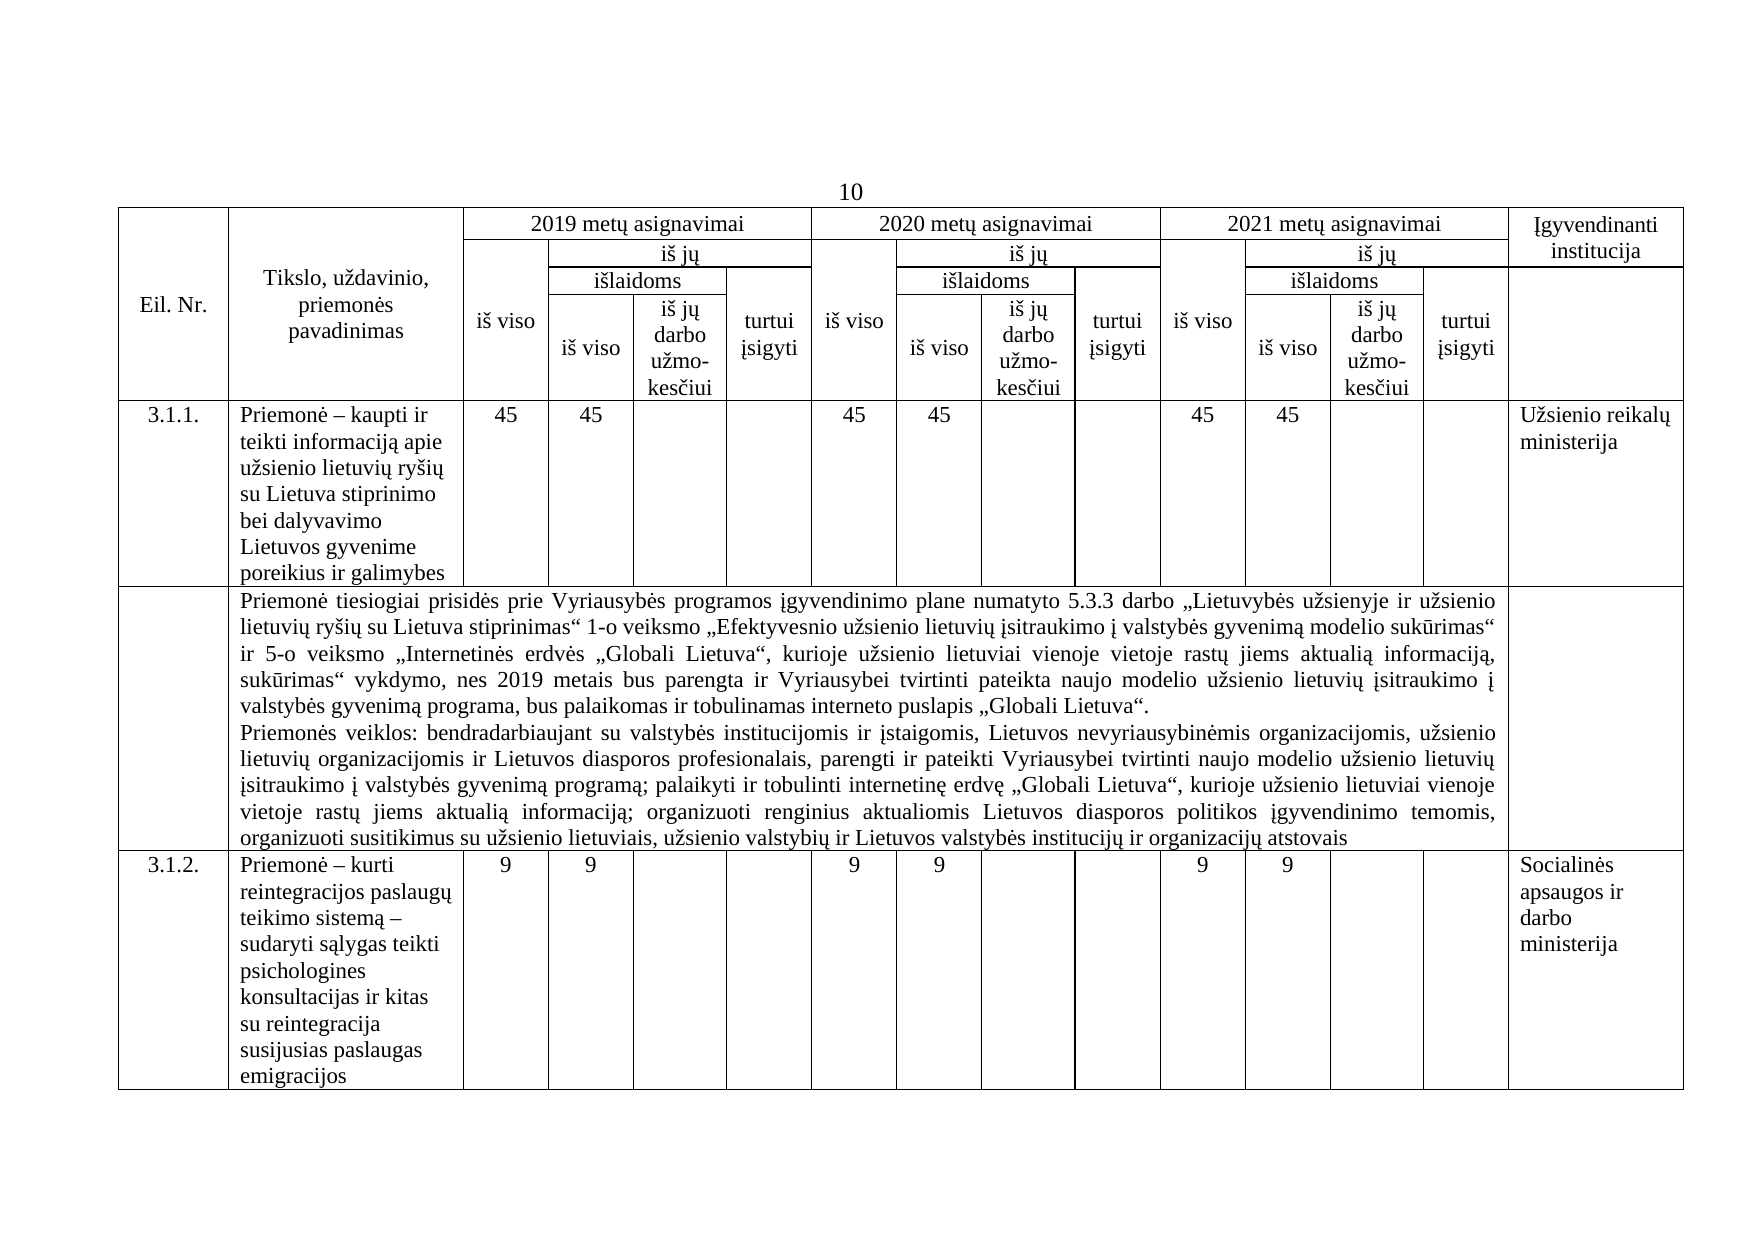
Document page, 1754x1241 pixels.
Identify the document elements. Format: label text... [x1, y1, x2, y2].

table_header 2021 metų asignavimai [1161, 208, 1508, 239]
table_cell 45 [464, 401, 548, 586]
table_cell iš viso [897, 295, 981, 400]
table_header Įgyvendinanti institucija [1509, 208, 1683, 266]
table_cell [1331, 401, 1423, 586]
table_cell turtui įsigyti [727, 268, 811, 400]
table_header Eil. Nr. [119, 208, 228, 400]
table_cell 45 [549, 401, 633, 586]
table_cell 9 [464, 851, 548, 1089]
table_cell iš jų darbo užmo-kesčiui [982, 295, 1074, 400]
table_header 2020 metų asignavimai [812, 208, 1160, 239]
table_cell 9 [1161, 851, 1245, 1089]
table_cell Užsienio reikalų ministerija [1509, 401, 1683, 586]
table_cell iš viso [549, 295, 633, 400]
table_cell 9 [897, 851, 981, 1089]
table_cell iš viso [1161, 240, 1245, 400]
table_cell [119, 587, 228, 850]
table_cell [1076, 401, 1160, 586]
table_cell [1076, 851, 1160, 1089]
table_cell iš jų darbo užmo-kesčiui [1331, 295, 1423, 400]
table_cell 9 [812, 851, 896, 1089]
table_cell išlaidoms [897, 268, 1074, 294]
table_cell [1331, 851, 1423, 1089]
table_cell 45 [1161, 401, 1245, 586]
table_cell iš jų [1246, 240, 1508, 266]
table_cell Priemonė tiesiogiai prisidės prie Vyriausybės programos įgyvendinimo plane numatyto 5.3.3 darbo „Lietuvybės užsienyje ir užsienio lietuvių ryšių su Lietuva stiprinimas“ 1-o veiksmo „Efektyvesnio užsienio lietuvių įsitraukimo į valstybės gyvenimą modelio sukūrimas“ ir 5-o veiksmo „Internetinės erdvės „Globali Lietuva“, kurioje užsienio lietuviai vienoje vietoje rastų jiems aktualią informaciją, sukūrimas“ vykdymo, nes 2019 metais bus parengta ir Vyriausybei tvirtinti pateikta naujo modelio užsienio lietuvių įsitraukimo į valstybės gyvenimą programa, bus palaikomas ir tobulinamas interneto puslapis „Globali Lietuva“. Priemonės veiklos: bendradarbiaujant su valstybės institucijomis ir įstaigomis, Lietuvos nevyriausybinėmis organizacijomis, užsienio lietuvių organizacijomis ir Lietuvos diasporos profesionalais, parengti ir pateikti Vyriausybei tvirtinti naujo modelio užsienio lietuvių įsitraukimo į valstybės gyvenimą programą; palaikyti ir tobulinti internetinę erdvę „Globali Lietuva“, kurioje užsienio lietuviai vienoje vietoje rastų jiems aktualią informaciją; organizuoti renginius aktualiomis Lietuvos diasporos politikos įgyvendinimo temomis, organizuoti susitikimus su užsienio lietuviais, užsienio valstybių ir Lietuvos valstybės institucijų ir organizacijų atstovais [229, 587, 1508, 850]
table_cell 9 [549, 851, 633, 1089]
table_cell 45 [1246, 401, 1330, 586]
table_cell Socialinės apsaugos ir darbo ministerija [1509, 851, 1683, 1089]
table_cell Priemonė – kaupti ir teikti informaciją apie užsienio lietuvių ryšių su Lietuva stiprinimo bei dalyvavimo Lietuvos gyvenime poreikius ir galimybes [229, 401, 463, 586]
table_cell [1509, 268, 1683, 400]
table_cell [634, 851, 726, 1089]
table_cell [1424, 401, 1508, 586]
table_cell iš jų [897, 240, 1160, 266]
table_cell turtui įsigyti [1424, 268, 1508, 400]
table_cell [1509, 587, 1683, 850]
table_cell 3.1.1. [119, 401, 228, 586]
table_cell 3.1.2. [119, 851, 228, 1089]
table_cell Priemonė – kurti reintegracijos paslaugų teikimo sistemą – sudaryti sąlygas teikti psichologines konsultacijas ir kitas su reintegracija susijusias paslaugas emigracijos [229, 851, 463, 1089]
table_cell iš jų [549, 240, 811, 266]
table_cell 45 [812, 401, 896, 586]
table_cell [982, 401, 1074, 586]
table_header 2019 metų asignavimai [464, 208, 811, 239]
table_cell iš jų darbo užmo-kesčiui [634, 295, 726, 400]
table_cell 9 [1246, 851, 1330, 1089]
table_cell [727, 401, 811, 586]
table_cell iš viso [812, 240, 896, 400]
table_cell išlaidoms [549, 268, 726, 294]
table_header Tikslo, uždavinio, priemonės pavadinimas [229, 208, 463, 400]
table_cell išlaidoms [1246, 268, 1423, 294]
table_cell iš viso [464, 240, 548, 400]
table_cell [727, 851, 811, 1089]
table_cell [982, 851, 1074, 1089]
table_cell 45 [897, 401, 981, 586]
table_cell iš viso [1246, 295, 1330, 400]
table_cell [634, 401, 726, 586]
table_cell [1424, 851, 1508, 1089]
table_cell turtui įsigyti [1076, 268, 1160, 400]
